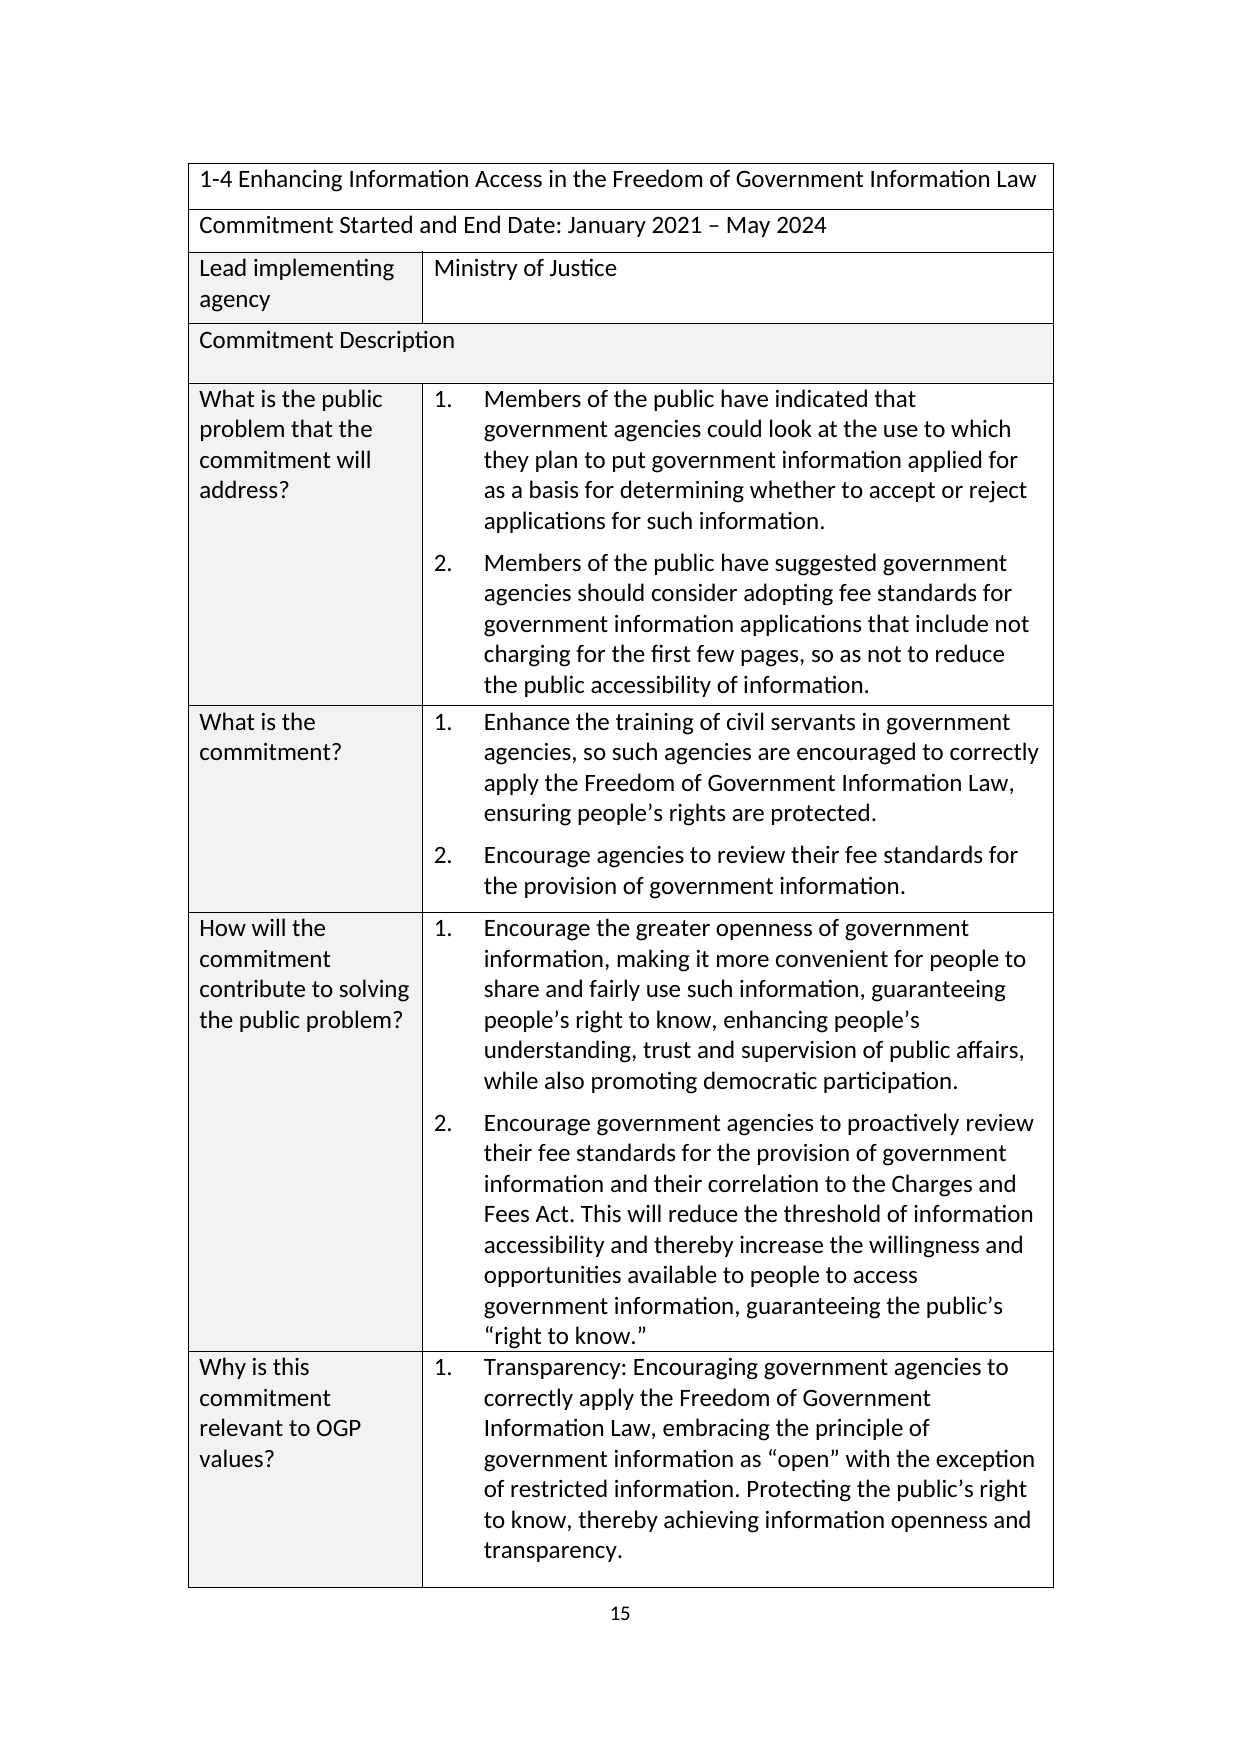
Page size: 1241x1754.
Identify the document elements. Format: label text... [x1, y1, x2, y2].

table_cell Members of the public have indicated that government agencies could look at the use to which they plan to put government information applied for as a basis for determining whether to accept or reject applications for such information. Members of the public have suggested government agencies should consider adopting fee standards for government information applications that include not charging for the first few pages, so as not to reduce the public accessibility of information. [423, 384, 1053, 705]
table_cell How will the commitment contribute to solving the public problem? [189, 913, 422, 1351]
table_cell Enhance the training of civil servants in government agencies, so such agencies are encouraged to correctly apply the Freedom of Government Information Law, ensuring people’s rights are protected. Encourage agencies to review their fee standards for the provision of government information. [423, 706, 1053, 912]
table_cell Why is this commitment relevant to OGP values? [189, 1352, 422, 1587]
table_cell What is the public problem that the commitment will address? [189, 384, 422, 705]
table_cell Lead implementing agency [189, 253, 422, 323]
table_cell What is the commitment? [189, 706, 422, 912]
table_cell Commitment Started and End Date: January 2021 – May 2024 [189, 210, 1053, 251]
table_header 1-4 Enhancing Information Access in the Freedom of Government Information Law [189, 164, 1053, 209]
table_cell Encourage the greater openness of government information, making it more convenient for people to share and fairly use such information, guaranteeing people’s right to know, enhancing people’s understanding, trust and supervision of public affairs, while also promoting democratic participation. Encourage government agencies to proactively review their fee standards for the provision of government information and their correlation to the Charges and Fees Act. This will reduce the threshold of information accessibility and thereby increase the willingness and opportunities available to people to access government information, guaranteeing the public’s “right to know.” [423, 913, 1053, 1351]
table_cell Transparency: Encouraging government agencies to correctly apply the Freedom of Government Information Law, embracing the principle of government information as “open” with the exception of restricted information. Protecting the public’s right to know, thereby achieving information openness and transparency. Public participation: Government information openness can enhance people’s understanding, trust and supervision of public affairs, while the channels for dialogue between the government and public promote democratic participation. Accountability: Based on the regulations of the Freedom of Government Information Law, government agencies are responsible for proactively making government information available and responding to legal applications by providing such information. This prevents government officials from wrongly applying the law to prevent people from obtaining government information. [423, 1352, 1053, 1587]
table_cell Commitment Description [189, 324, 1053, 382]
table_cell Ministry of Justice [423, 253, 1053, 323]
